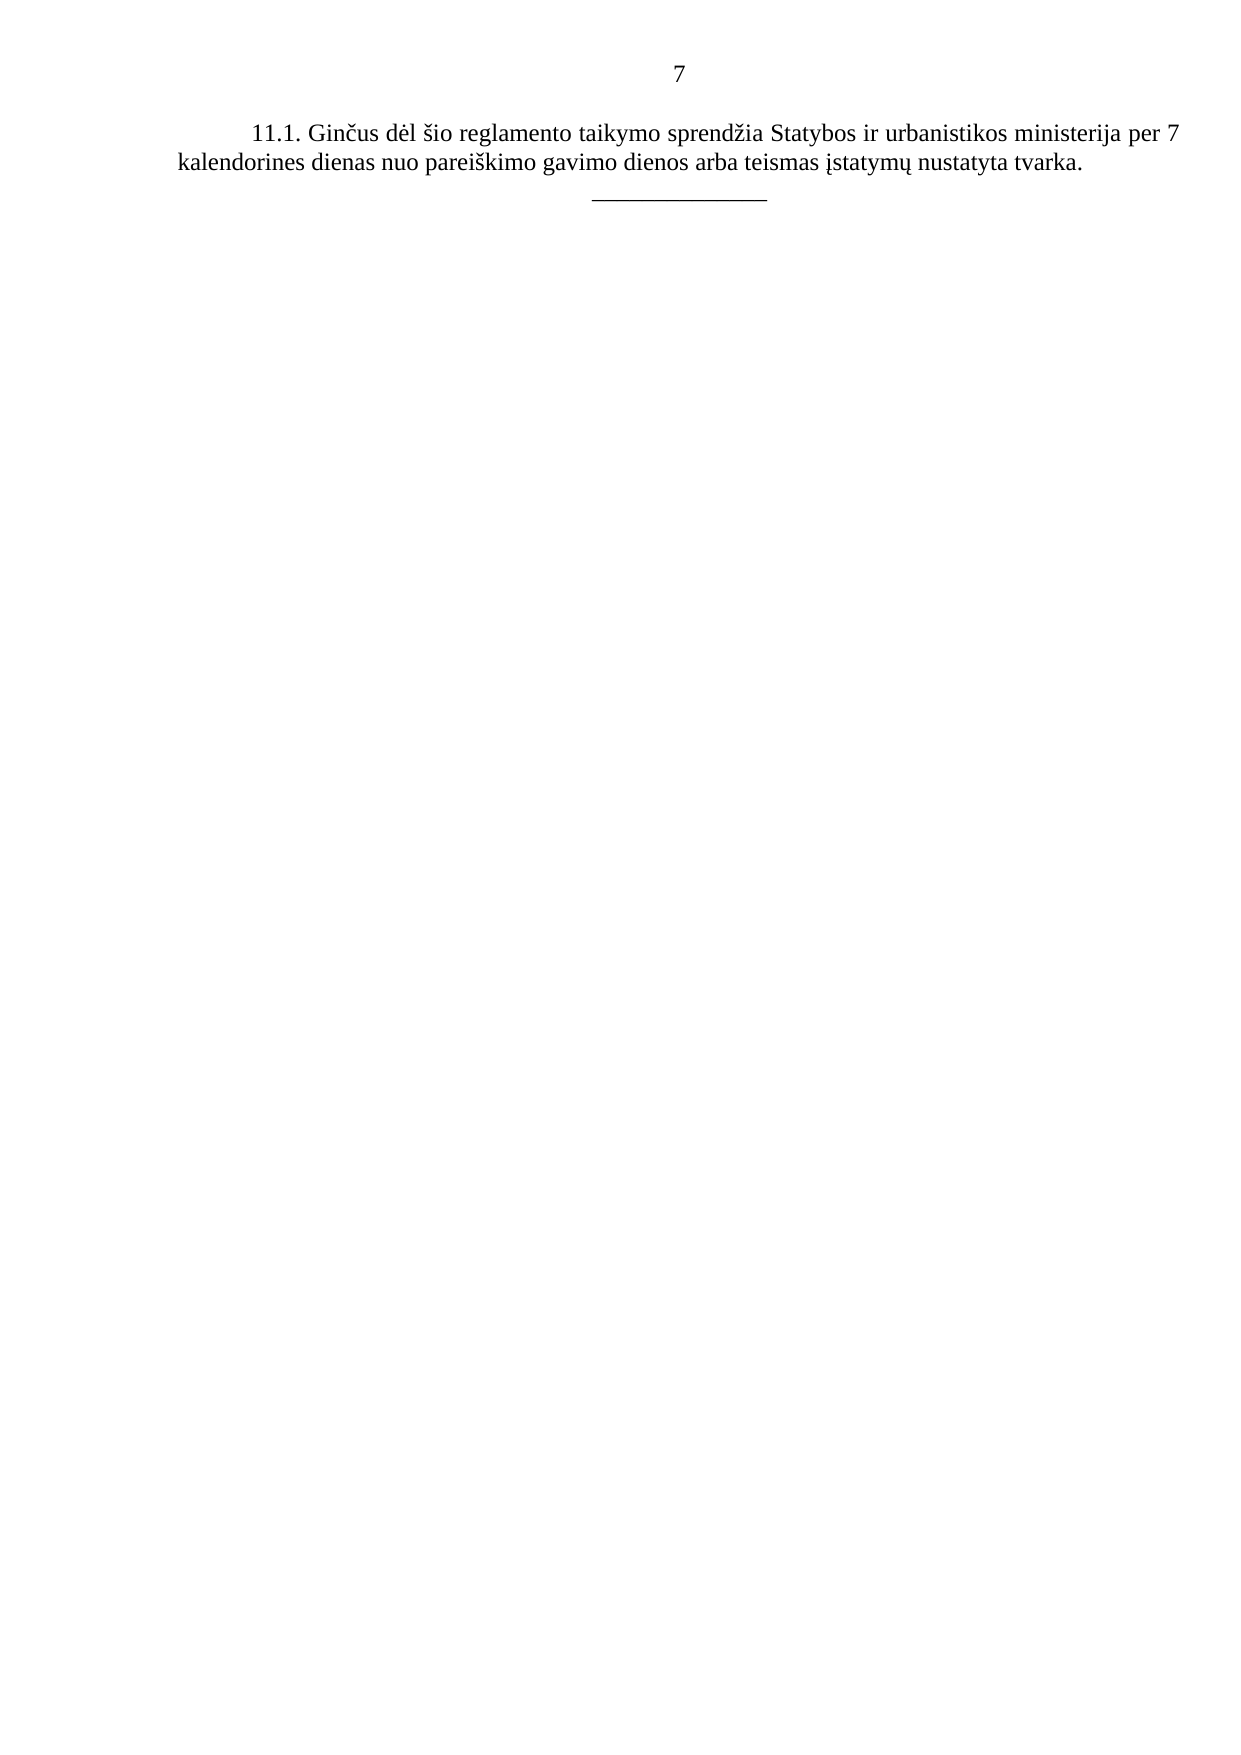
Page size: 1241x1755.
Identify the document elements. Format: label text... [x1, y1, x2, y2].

text ______________ [177, 176, 1181, 204]
text 11.1. Ginčus dėl šio reglamento taikymo sprendžia Statybos ir urbanistikos ministerija per 7 kalendorines dienas nuo pareiškimo gavimo dienos arba teismas įstatymų nustatyta tvarka. [177, 118, 1181, 176]
